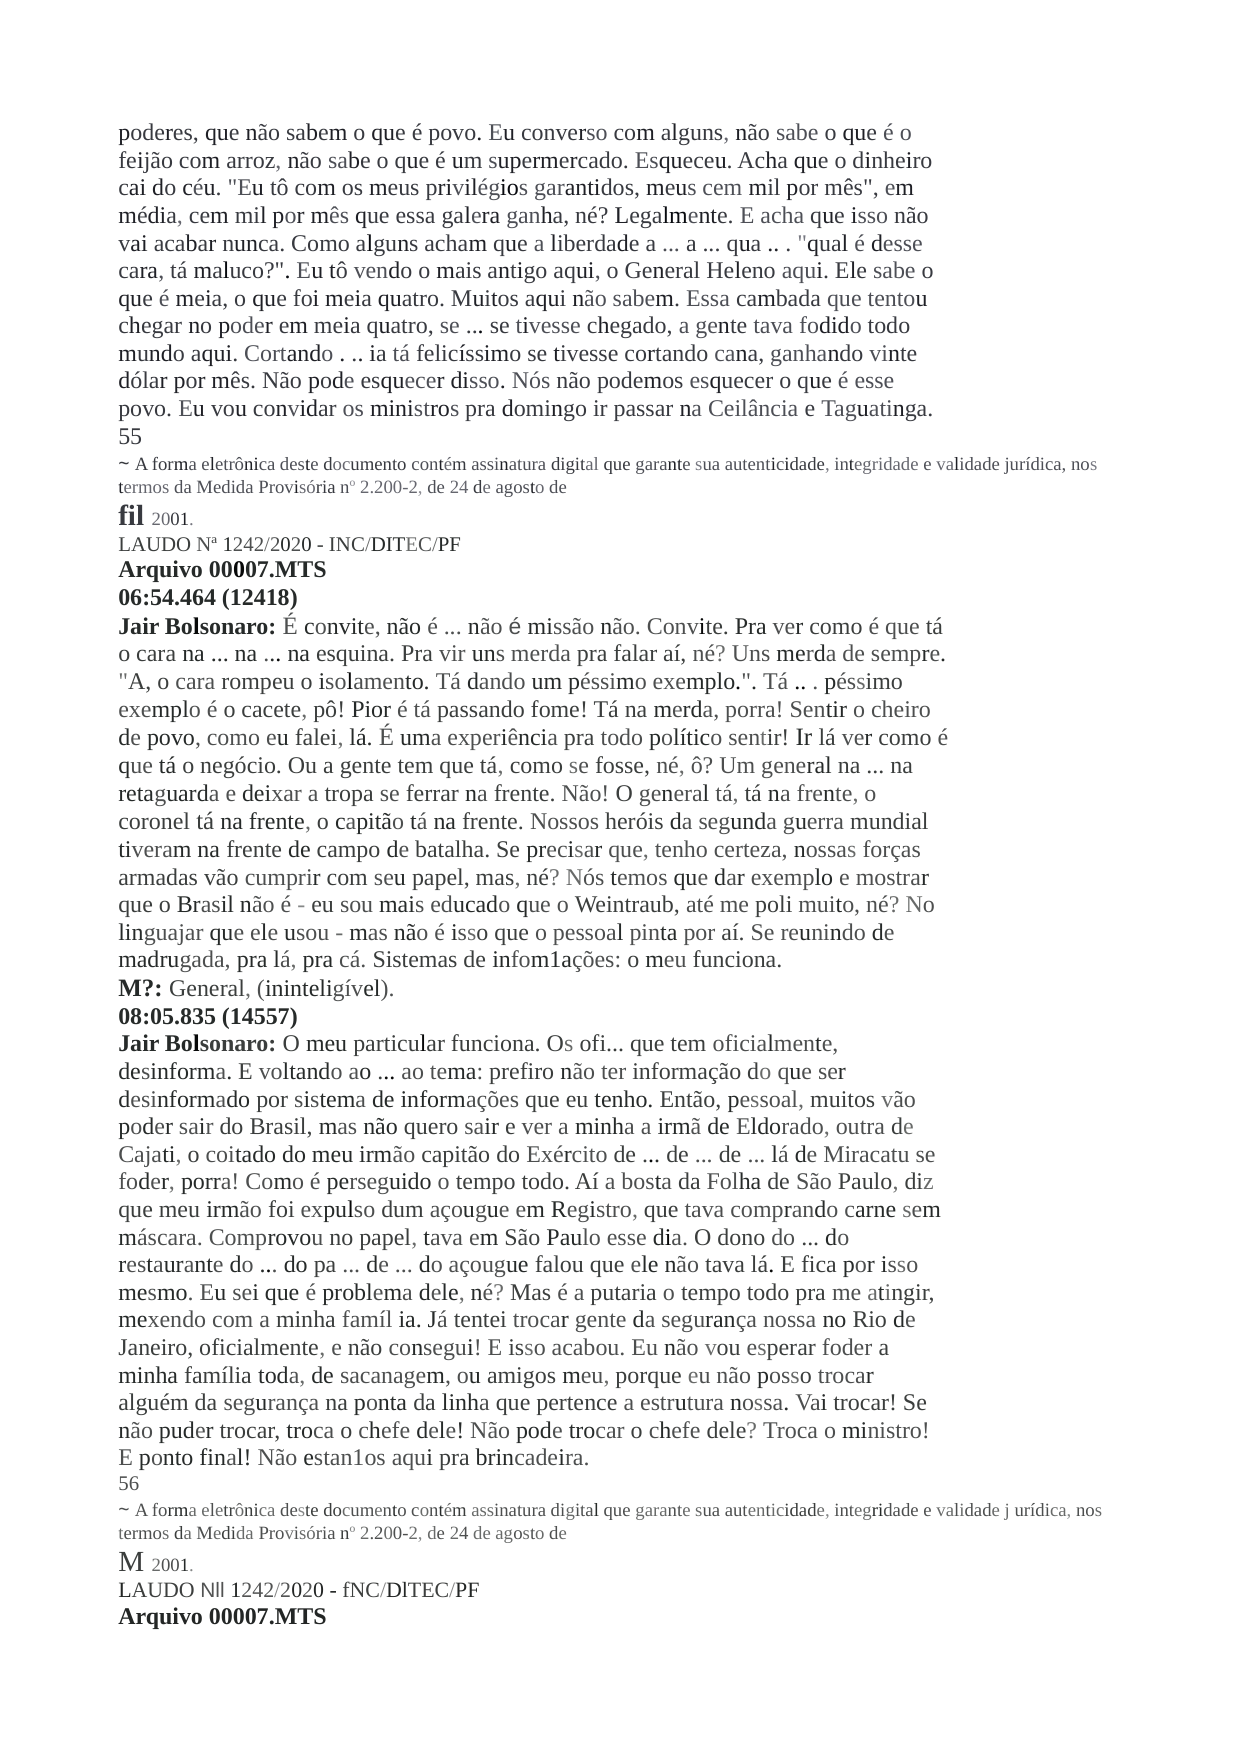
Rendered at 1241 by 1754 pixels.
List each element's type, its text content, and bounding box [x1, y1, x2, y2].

text que o Brasil não é - eu sou mais educado que o Weintraub, até me poli muito, né? No [118, 890, 1122, 918]
text 56 [118, 1471, 1122, 1495]
text armadas vão cumprir com seu papel, mas, né? Nós temos que dar exemplo e mostrar [118, 863, 1122, 890]
text feijão com arroz, não sabe o que é um supermercado. Esqueceu. Acha que o dinheiro [118, 146, 1122, 173]
text máscara. Comprovou no papel, tava em São Paulo esse dia. O dono do ... do [118, 1223, 1122, 1250]
text cara, tá maluco?". Eu tô vendo o mais antigo aqui, o General Heleno aqui. Ele sabe o [118, 256, 1122, 284]
text exemplo é o cacete, pô! Pior é tá passando fome! Tá na merda, porra! Sentir o cheiro [118, 695, 1122, 722]
text mundo aqui. Cortando . .. ia tá felicíssimo se tivesse cortando cana, ganhando vinte [118, 339, 1122, 367]
text alguém da segurança na ponta da linha que pertence a estrutura nossa. Vai trocar! Se [118, 1388, 1122, 1416]
text fil 2001. [118, 498, 1122, 531]
text LAUDO Nª 1242/2020 - INC/DITEC/PF [118, 531, 1122, 556]
text retaguarda e deixar a tropa se ferrar na frente. Não! O general tá, tá na frente, o [118, 779, 1122, 806]
text que é meia, o que foi meia quatro. Muitos aqui não sabem. Essa cambada que tentou [118, 284, 1122, 311]
text Jair Bolsonaro: O meu particular funciona. Os ofi... que tem oficialmente, [118, 1029, 1122, 1057]
text E ponto final! Não estan1os aqui pra brincadeira. [118, 1443, 1122, 1471]
text Janeiro, oficialmente, e não consegui! E isso acabou. Eu não vou esperar foder a [118, 1333, 1122, 1361]
text "A, o cara rompeu o isolamento. Tá dando um péssimo exemplo.". Tá .. . péssimo [118, 667, 1122, 695]
text o cara na ... na ... na esquina. Pra vir uns merda pra falar aí, né? Uns merda de sempre. [118, 639, 1122, 667]
text média, cem mil por mês que essa galera ganha, né? Legalmente. E acha que isso não [118, 201, 1122, 228]
text poder sair do Brasil, mas não quero sair e ver a minha a irmã de Eldorado, outra de [118, 1112, 1122, 1140]
text 08:05.835 (14557) [118, 1002, 1122, 1029]
text Arquivo 00007.MTS [118, 1602, 1122, 1630]
text restaurante do ... do pa ... de ... do açougue falou que ele não tava lá. E fica por isso [118, 1250, 1122, 1278]
text chegar no poder em meia quatro, se ... se tivesse chegado, a gente tava fodido todo [118, 311, 1122, 339]
text M 2001. [118, 1544, 1122, 1577]
text poderes, que não sabem o que é povo. Eu converso com alguns, não sabe o que é o [118, 118, 1122, 146]
text que meu irmão foi expulso dum açougue em Registro, que tava comprando carne sem [118, 1195, 1122, 1223]
text foder, porra! Como é perseguido o tempo todo. Aí a bosta da Folha de São Paulo, diz [118, 1167, 1122, 1195]
text tiveram na frente de campo de batalha. Se precisar que, tenho certeza, nossas forças [118, 835, 1122, 863]
text de povo, como eu falei, lá. É uma experiência pra todo político sentir! Ir lá ver como é [118, 722, 1122, 751]
text desinformado por sistema de informações que eu tenho. Então, pessoal, muitos vão [118, 1084, 1122, 1112]
text minha família toda, de sacanagem, ou amigos meu, porque eu não posso trocar [118, 1361, 1122, 1388]
text ~ A forma eletrônica deste documento contém assinatura digital que garante sua autenticidade, integridade e validade jurídica, nos termos da Medida Provisória nº 2.200-2, de 24 de agosto de [118, 449, 1122, 498]
text 06:54.464 (12418) [118, 583, 1122, 611]
text 55 [118, 422, 1122, 449]
text mexendo com a minha famíl ia. Já tentei trocar gente da segurança nossa no Rio de [118, 1305, 1122, 1333]
text desinforma. E voltando ao ... ao tema: prefiro não ter informação do que ser [118, 1057, 1122, 1084]
text Arquivo 00007.MTS [118, 556, 1122, 583]
text Jair Bolsonaro: É convite, não é ... não é missão não. Convite. Pra ver como é que tá [118, 611, 1122, 639]
text dólar por mês. Não pode esquecer disso. Nós não podemos esquecer o que é esse [118, 367, 1122, 394]
text Cajati, o coitado do meu irmão capitão do Exército de ... de ... de ... lá de Miracatu se [118, 1140, 1122, 1167]
text que tá o negócio. Ou a gente tem que tá, como se fosse, né, ô? Um general na ... na [118, 751, 1122, 779]
text coronel tá na frente, o capitão tá na frente. Nossos heróis da segunda guerra mundial [118, 806, 1122, 835]
text M?: General, (ininteligível). [118, 973, 1122, 1002]
text cai do céu. "Eu tô com os meus privilégios garantidos, meus cem mil por mês", em [118, 173, 1122, 201]
text vai acabar nunca. Como alguns acham que a liberdade a ... a ... qua .. . "qual é desse [118, 228, 1122, 256]
text linguajar que ele usou - mas não é isso que o pessoal pinta por aí. Se reunindo de [118, 918, 1122, 945]
text povo. Eu vou convidar os ministros pra domingo ir passar na Ceilância e Taguatinga. [118, 394, 1122, 422]
text LAUDO Nll 1242/2020 - fNC/DlTEC/PF [118, 1577, 1122, 1602]
text não puder trocar, troca o chefe dele! Não pode trocar o chefe dele? Troca o ministro! [118, 1416, 1122, 1443]
text mesmo. Eu sei que é problema dele, né? Mas é a putaria o tempo todo pra me atingir, [118, 1278, 1122, 1305]
text madrugada, pra lá, pra cá. Sistemas de infom1ações: o meu funciona. [118, 945, 1122, 973]
text ~ A forma eletrônica deste documento contém assinatura digital que garante sua autenticidade, integridade e validade j urídica, nos termos da Medida Provisória nº 2.200-2, de 24 de agosto de [118, 1495, 1122, 1544]
